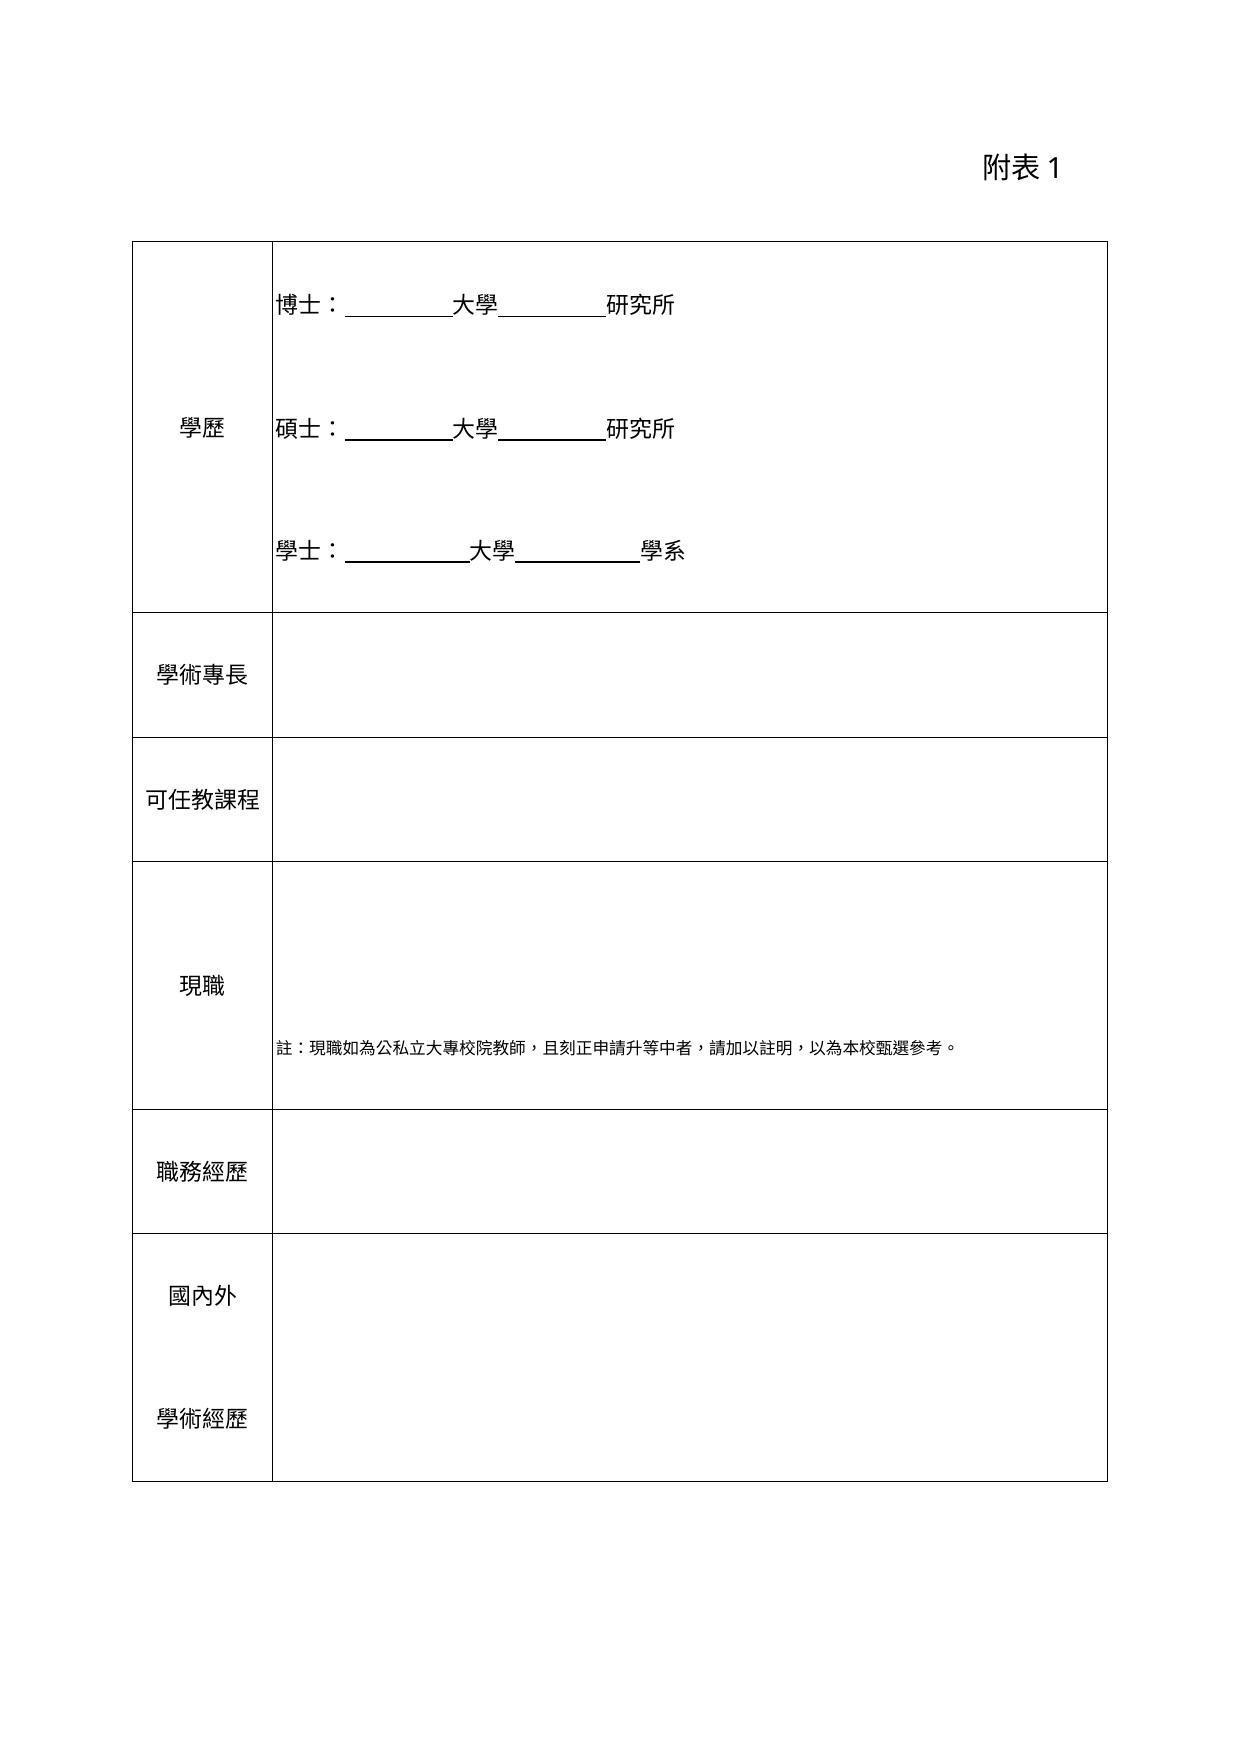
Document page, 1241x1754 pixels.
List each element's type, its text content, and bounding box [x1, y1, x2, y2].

table_cell [273, 738, 1107, 861]
table_cell [273, 1234, 1107, 1481]
table_cell 學術專長 [133, 613, 272, 737]
table_cell 現職 [133, 862, 272, 1109]
table_cell 註：現職如為公私立大專校院教師，且刻正申請升等中者，請加以註明，以為本校甄選參考。 [273, 862, 1107, 1109]
table_cell 可任教課程 [133, 738, 272, 861]
table_cell 國內外 學術經歷 [133, 1234, 272, 1481]
table_cell [273, 613, 1107, 737]
table_cell [273, 1110, 1107, 1233]
table_cell 職務經歷 [133, 1110, 272, 1233]
table_cell 博士： 大學 研究所 碩士： 大學 研究所 學士： 大學 學系 [273, 242, 1107, 612]
table_cell 學歷 [133, 242, 272, 612]
